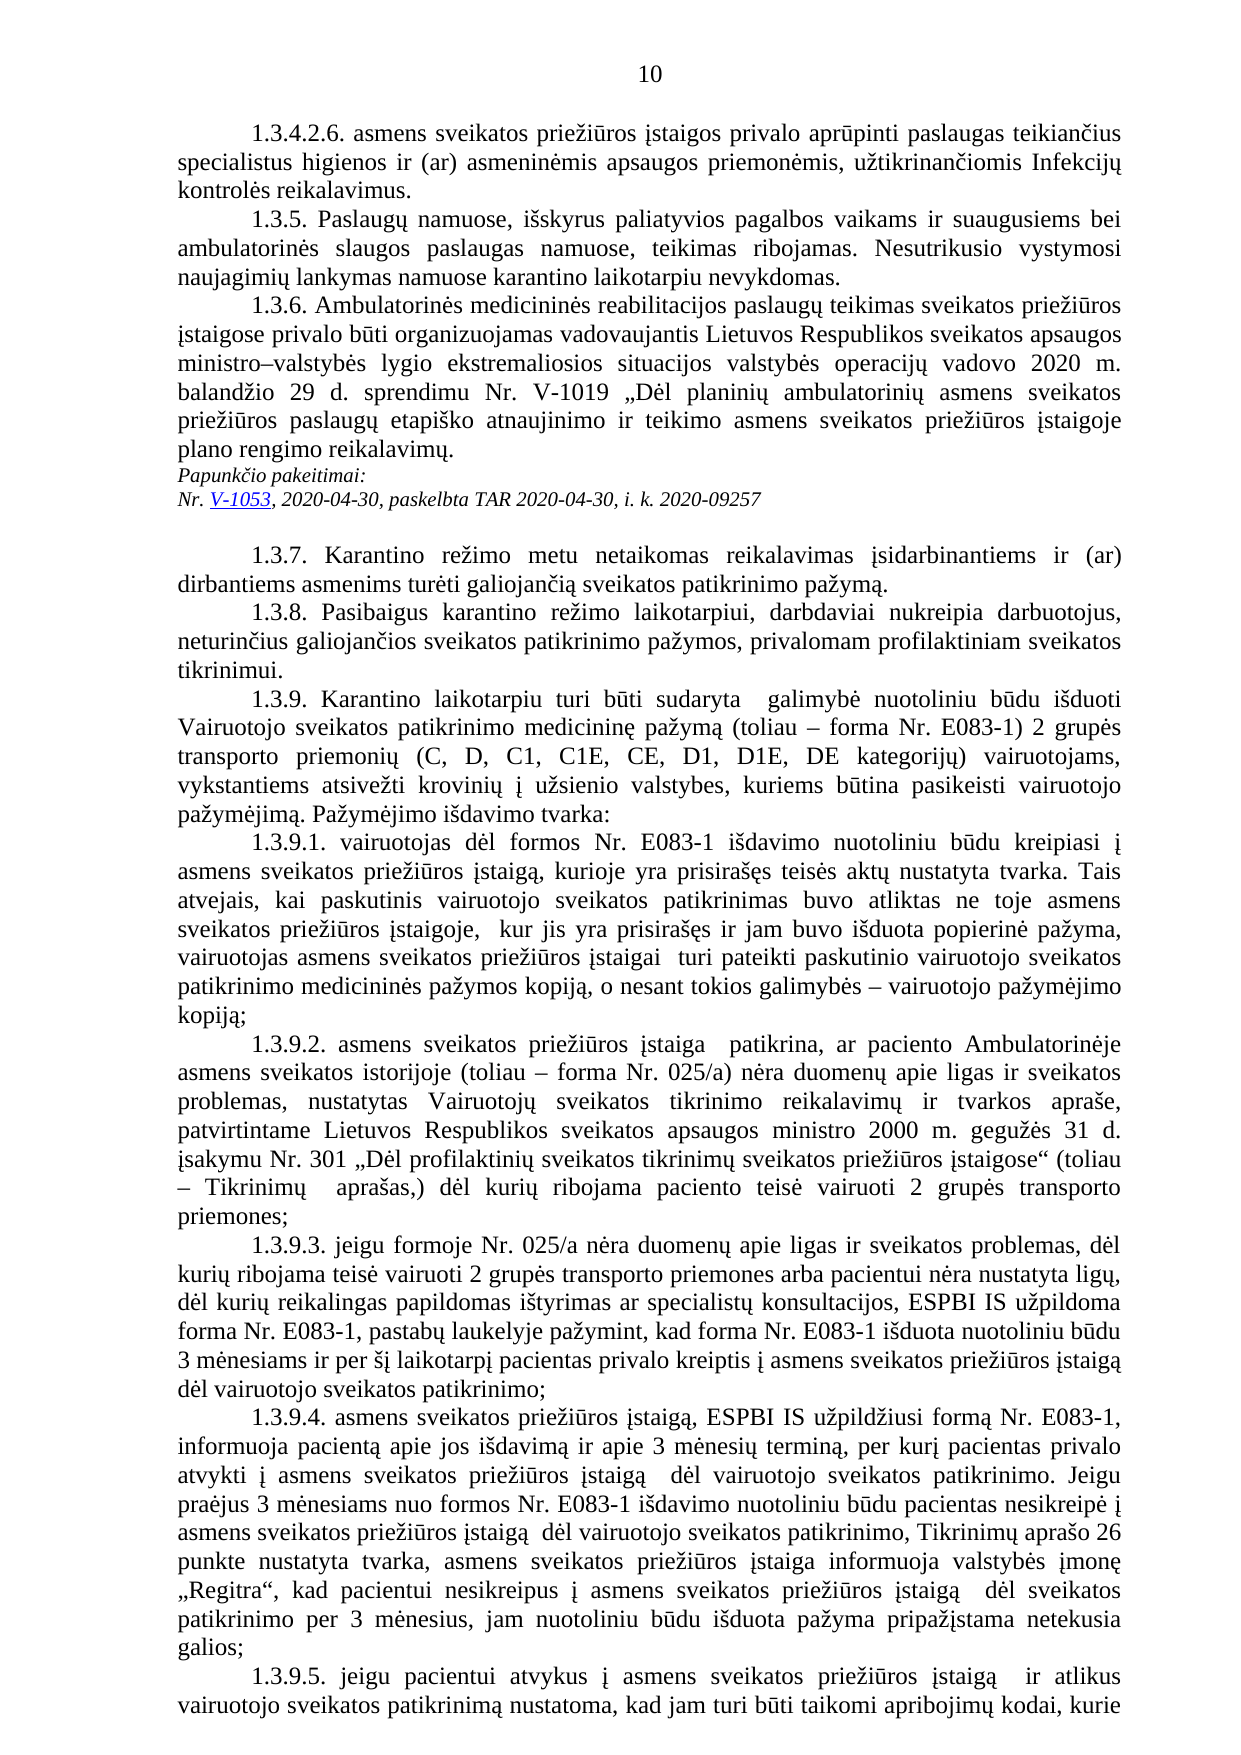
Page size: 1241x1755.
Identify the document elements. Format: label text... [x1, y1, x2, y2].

text 1.3.9. Karantino laikotarpiu turi būti sudaryta galimybė nuotoliniu būdu išduoti Vairuotojo sveikatos patikrinimo medicininę pažymą (toliau – forma Nr. E083-1) 2 grupės transporto priemonių (C, D, C1, C1E, CE, D1, D1E, DE kategorijų) vairuotojams, vykstantiems atsivežti krovinių į užsienio valstybes, kuriems būtina pasikeisti vairuotojo pažymėjimą. Pažymėjimo išdavimo tvarka: [177, 684, 1122, 827]
text 1.3.6. Ambulatorinės medicininės reabilitacijos paslaugų teikimas sveikatos priežiūros įstaigose privalo būti organizuojamas vadovaujantis Lietuvos Respublikos sveikatos apsaugos ministro–valstybės lygio ekstremaliosios situacijos valstybės operacijų vadovo 2020 m. balandžio 29 d. sprendimu Nr. V-1019 „Dėl planinių ambulatorinių asmens sveikatos priežiūros paslaugų etapiško atnaujinimo ir teikimo asmens sveikatos priežiūros įstaigoje plano rengimo reikalavimų. [177, 291, 1122, 463]
text 1.3.5. Paslaugų namuose, išskyrus paliatyvios pagalbos vaikams ir suaugusiems bei ambulatorinės slaugos paslaugas namuose, teikimas ribojamas. Nesutrikusio vystymosi naujagimių lankymas namuose karantino laikotarpiu nevykdomas. [177, 204, 1122, 291]
text 1.3.9.5. jeigu pacientui atvykus į asmens sveikatos priežiūros įstaigą ir atlikus vairuotojo sveikatos patikrinimą nustatoma, kad jam turi būti taikomi apribojimų kodai, kurie [177, 1661, 1122, 1719]
text 1.3.7. Karantino režimo metu netaikomas reikalavimas įsidarbinantiems ir (ar) dirbantiems asmenims turėti galiojančią sveikatos patikrinimo pažymą. [177, 540, 1122, 597]
text 1.3.9.3. jeigu formoje Nr. 025/a nėra duomenų apie ligas ir sveikatos problemas, dėl kurių ribojama teisė vairuoti 2 grupės transporto priemones arba pacientui nėra nustatyta ligų, dėl kurių reikalingas papildomas ištyrimas ar specialistų konsultacijos, ESPBI IS užpildoma forma Nr. E083-1, pastabų laukelyje pažymint, kad forma Nr. E083-1 išduota nuotoliniu būdu 3 mėnesiams ir per šį laikotarpį pacientas privalo kreiptis į asmens sveikatos priežiūros įstaigą dėl vairuotojo sveikatos patikrinimo; [177, 1230, 1122, 1402]
text 1.3.9.2. asmens sveikatos priežiūros įstaiga patikrina, ar paciento Ambulatorinėje asmens sveikatos istorijoje (toliau – forma Nr. 025/a) nėra duomenų apie ligas ir sveikatos problemas, nustatytas Vairuotojų sveikatos tikrinimo reikalavimų ir tvarkos apraše, patvirtintame Lietuvos Respublikos sveikatos apsaugos ministro 2000 m. gegužės 31 d. įsakymu Nr. 301 „Dėl profilaktinių sveikatos tikrinimų sveikatos priežiūros įstaigose“ (toliau – Tikrinimų aprašas,) dėl kurių ribojama paciento teisė vairuoti 2 grupės transporto priemones; [177, 1029, 1122, 1230]
text 1.3.8. Pasibaigus karantino režimo laikotarpiui, darbdaviai nukreipia darbuotojus, neturinčius galiojančios sveikatos patikrinimo pažymos, privalomam profilaktiniam sveikatos tikrinimui. [177, 597, 1122, 684]
text 1.3.4.2.6. asmens sveikatos priežiūros įstaigos privalo aprūpinti paslaugas teikiančius specialistus higienos ir (ar) asmeninėmis apsaugos priemonėmis, užtikrinančiomis Infekcijų kontrolės reikalavimus. [177, 118, 1122, 204]
text 1.3.9.4. asmens sveikatos priežiūros įstaigą, ESPBI IS užpildžiusi formą Nr. E083-1, informuoja pacientą apie jos išdavimą ir apie 3 mėnesių terminą, per kurį pacientas privalo atvykti į asmens sveikatos priežiūros įstaigą dėl vairuotojo sveikatos patikrinimo. Jeigu praėjus 3 mėnesiams nuo formos Nr. E083-1 išdavimo nuotoliniu būdu pacientas nesikreipė į asmens sveikatos priežiūros įstaigą dėl vairuotojo sveikatos patikrinimo, Tikrinimų aprašo 26 punkte nustatyta tvarka, asmens sveikatos priežiūros įstaiga informuoja valstybės įmonę „Regitra“, kad pacientui nesikreipus į asmens sveikatos priežiūros įstaigą dėl sveikatos patikrinimo per 3 mėnesius, jam nuotoliniu būdu išduota pažyma pripažįstama netekusia galios; [177, 1402, 1122, 1661]
text 1.3.9.1. vairuotojas dėl formos Nr. E083-1 išdavimo nuotoliniu būdu kreipiasi į asmens sveikatos priežiūros įstaigą, kurioje yra prisirašęs teisės aktų nustatyta tvarka. Tais atvejais, kai paskutinis vairuotojo sveikatos patikrinimas buvo atliktas ne toje asmens sveikatos priežiūros įstaigoje, kur jis yra prisirašęs ir jam buvo išduota popierinė pažyma, vairuotojas asmens sveikatos priežiūros įstaigai turi pateikti paskutinio vairuotojo sveikatos patikrinimo medicininės pažymos kopiją, o nesant tokios galimybės – vairuotojo pažymėjimo kopiją; [177, 827, 1122, 1029]
text Papunkčio pakeitimai: [177, 463, 1122, 487]
text Nr. V-1053, 2020-04-30, paskelbta TAR 2020-04-30, i. k. 2020-09257 [177, 487, 1122, 511]
